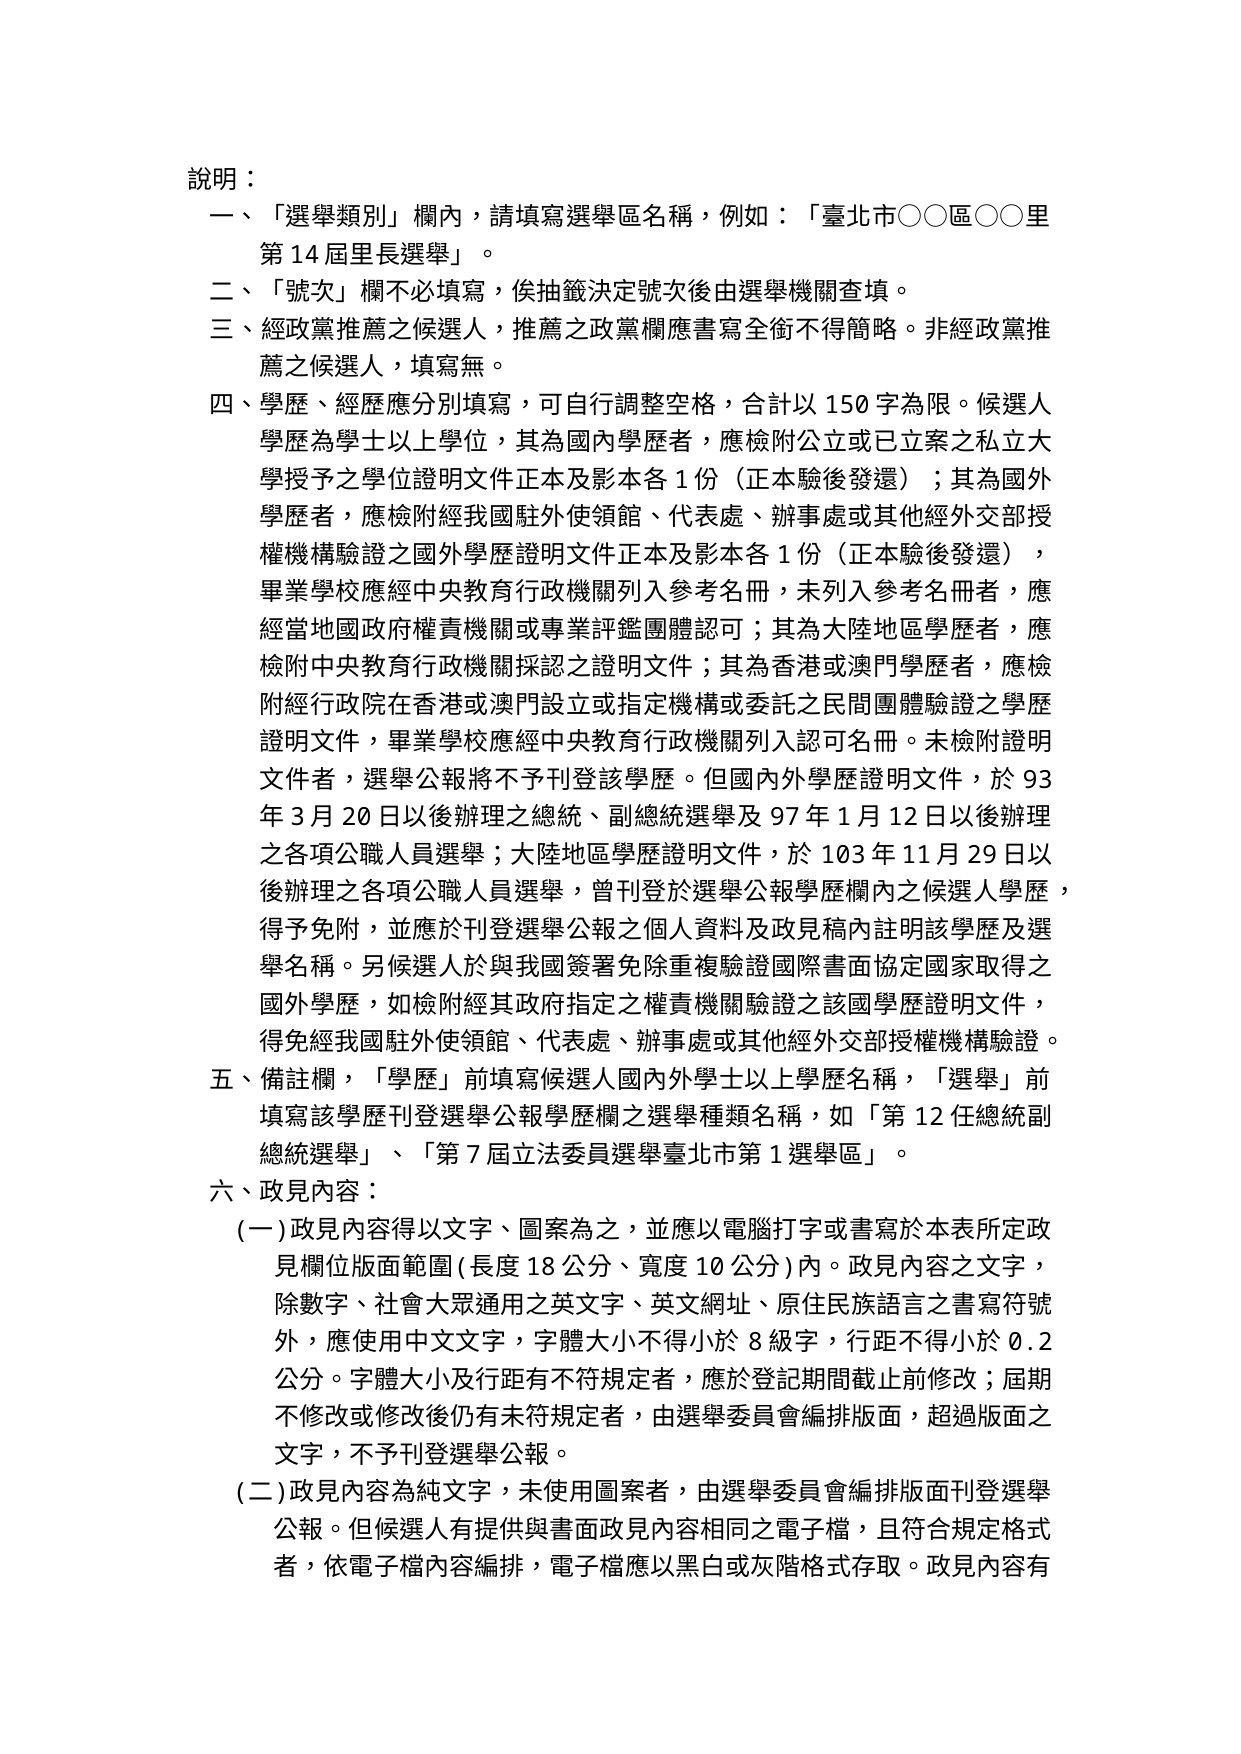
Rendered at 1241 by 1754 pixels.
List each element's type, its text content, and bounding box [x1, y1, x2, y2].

text 一、「選舉類別」欄內，請填寫選舉區名稱，例如：「臺北市○○區○○里第14屆里長選舉」。 [209, 196, 1053, 271]
text 五、備註欄，「學歷」前填寫候選人國內外學士以上學歷名稱，「選舉」前填寫該學歷刊登選舉公報學歷欄之選舉種類名稱，如「第12任總統副總統選舉」、「第7屆立法委員選舉臺北市第1選舉區」。 [209, 1058, 1053, 1171]
text 六、政見內容： [209, 1171, 1053, 1208]
text 二、「號次」欄不必填寫，俟抽籤決定號次後由選舉機關查填。 [209, 271, 1053, 308]
text 三、經政黨推薦之候選人，推薦之政黨欄應書寫全銜不得簡略。非經政黨推薦之候選人，填寫無。 [209, 308, 1053, 383]
text (一)政見內容得以文字、圖案為之，並應以電腦打字或書寫於本表所定政見欄位版面範圍(長度18公分、寬度10公分)內。政見內容之文字，除數字、社會大眾通用之英文字、英文網址、原住民族語言之書寫符號外，應使用中文文字，字體大小不得小於8級字，行距不得小於0.2公分。字體大小及行距有不符規定者，應於登記期間截止前修改；屆期不修改或修改後仍有未符規定者，由選舉委員會編排版面，超過版面之文字，不予刊登選舉公報。 [233, 1208, 1053, 1471]
text 四、學歷、經歷應分別填寫，可自行調整空格，合計以150字為限。候選人學歷為學士以上學位，其為國內學歷者，應檢附公立或已立案之私立大學授予之學位證明文件正本及影本各1份（正本驗後發還）；其為國外學歷者，應檢附經我國駐外使領館、代表處、辦事處或其他經外交部授權機構驗證之國外學歷證明文件正本及影本各1份（正本驗後發還），畢業學校應經中央教育行政機關列入參考名冊，未列入參考名冊者，應經當地國政府權責機關或專業評鑑團體認可；其為大陸地區學歷者，應檢附中央教育行政機關採認之證明文件；其為香港或澳門學歷者，應檢附經行政院在香港或澳門設立或指定機構或委託之民間團體驗證之學歷證明文件，畢業學校應經中央教育行政機關列入認可名冊。未檢附證明文件者，選舉公報將不予刊登該學歷。但國內外學歷證明文件，於93年3月20日以後辦理之總統、副總統選舉及97年1月12日以後辦理之各項公職人員選舉；大陸地區學歷證明文件，於103年11月29日以後辦理之各項公職人員選舉，曾刊登於選舉公報學歷欄內之候選人學歷，得予免附，並應於刊登選舉公報之個人資料及政見稿內註明該學歷及選舉名稱。另候選人於與我國簽署免除重複驗證國際書面協定國家取得之國外學歷，如檢附經其政府指定之權責機關驗證之該國學歷證明文件，得免經我國駐外使領館、代表處、辦事處或其他經外交部授權機構驗證。 [209, 383, 1053, 1058]
text (二)政見內容為純文字，未使用圖案者，由選舉委員會編排版面刊登選舉公報。但候選人有提供與書面政見內容相同之電子檔，且符合規定格式者，依電子檔內容編排，電子檔應以黑白或灰階格式存取。政見內容有 [233, 1471, 1053, 1583]
text 說明： [187, 158, 1053, 196]
